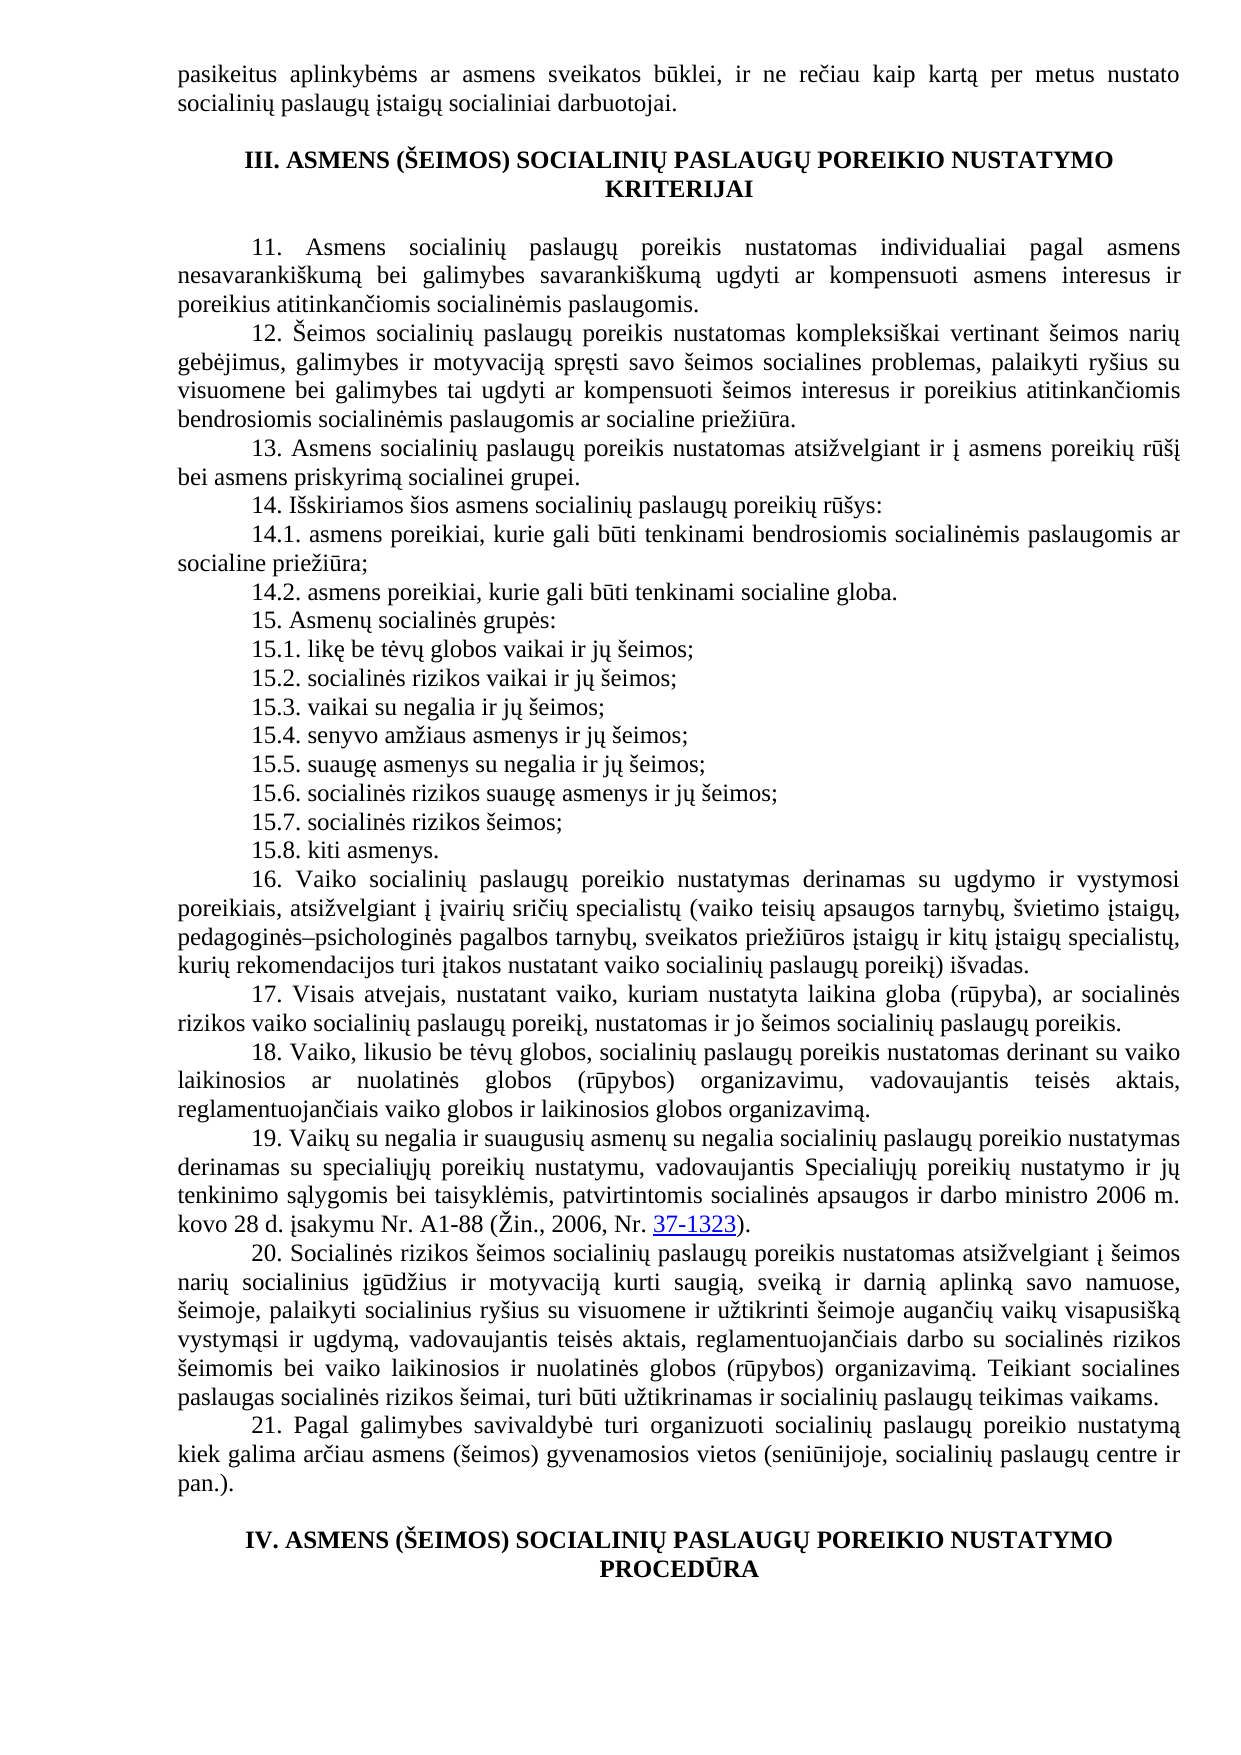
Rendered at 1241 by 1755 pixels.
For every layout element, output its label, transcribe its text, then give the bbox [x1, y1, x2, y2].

text pasikeitus aplinkybėms ar asmens sveikatos būklei, ir ne rečiau kaip kartą per metus nustato socialinių paslaugų įstaigų socialiniai darbuotojai. [177, 59, 1181, 117]
text 15.8. kiti asmenys. [177, 835, 1181, 864]
text 15.5. suaugę asmenys su negalia ir jų šeimos; [177, 749, 1181, 778]
text 14. Išskiriamos šios asmens socialinių paslaugų poreikių rūšys: [177, 490, 1181, 519]
text 21. Pagal galimybes savivaldybė turi organizuoti socialinių paslaugų poreikio nustatymą kiek galima arčiau asmens (šeimos) gyvenamosios vietos (seniūnijoje, socialinių paslaugų centre ir pan.). [177, 1410, 1181, 1497]
text III. ASMENS (ŠEIMOS) SOCIALINIŲ PASLAUGŲ POREIKIO NUSTATYMO KRITERIJAI [177, 145, 1181, 203]
text 12. Šeimos socialinių paslaugų poreikis nustatomas kompleksiškai vertinant šeimos narių gebėjimus, galimybes ir motyvaciją spręsti savo šeimos socialines problemas, palaikyti ryšius su visuomene bei galimybes tai ugdyti ar kompensuoti šeimos interesus ir poreikius atitinkančiomis bendrosiomis socialinėmis paslaugomis ar socialine priežiūra. [177, 318, 1181, 433]
text 14.2. asmens poreikiai, kurie gali būti tenkinami socialine globa. [177, 577, 1181, 605]
text 17. Visais atvejais, nustatant vaiko, kuriam nustatyta laikina globa (rūpyba), ar socialinės rizikos vaiko socialinių paslaugų poreikį, nustatomas ir jo šeimos socialinių paslaugų poreikis. [177, 979, 1181, 1037]
text 19. Vaikų su negalia ir suaugusių asmenų su negalia socialinių paslaugų poreikio nustatymas derinamas su specialiųjų poreikių nustatymu, vadovaujantis Specialiųjų poreikių nustatymo ir jų tenkinimo sąlygomis bei taisyklėmis, patvirtintomis socialinės apsaugos ir darbo ministro 2006 m. kovo 28 d. įsakymu Nr. A1-88 (Žin., 2006, Nr. 37-1323). [177, 1123, 1181, 1238]
text 15.6. socialinės rizikos suaugę asmenys ir jų šeimos; [177, 778, 1181, 807]
text 15.2. socialinės rizikos vaikai ir jų šeimos; [177, 663, 1181, 692]
text 15.1. likę be tėvų globos vaikai ir jų šeimos; [177, 634, 1181, 663]
text 15.7. socialinės rizikos šeimos; [177, 807, 1181, 835]
text IV. ASMENS (ŠEIMOS) SOCIALINIŲ PASLAUGŲ POREIKIO NUSTATYMO PROCEDŪRA [177, 1525, 1181, 1583]
text 20. Socialinės rizikos šeimos socialinių paslaugų poreikis nustatomas atsižvelgiant į šeimos narių socialinius įgūdžius ir motyvaciją kurti saugią, sveiką ir darnią aplinką savo namuose, šeimoje, palaikyti socialinius ryšius su visuomene ir užtikrinti šeimoje augančių vaikų visapusišką vystymąsi ir ugdymą, vadovaujantis teisės aktais, reglamentuojančiais darbo su socialinės rizikos šeimomis bei vaiko laikinosios ir nuolatinės globos (rūpybos) organizavimą. Teikiant socialines paslaugas socialinės rizikos šeimai, turi būti užtikrinamas ir socialinių paslaugų teikimas vaikams. [177, 1238, 1181, 1410]
text 15.3. vaikai su negalia ir jų šeimos; [177, 692, 1181, 720]
text 14.1. asmens poreikiai, kurie gali būti tenkinami bendrosiomis socialinėmis paslaugomis ar socialine priežiūra; [177, 519, 1181, 577]
text 13. Asmens socialinių paslaugų poreikis nustatomas atsižvelgiant ir į asmens poreikių rūšį bei asmens priskyrimą socialinei grupei. [177, 433, 1181, 490]
text 18. Vaiko, likusio be tėvų globos, socialinių paslaugų poreikis nustatomas derinant su vaiko laikinosios ar nuolatinės globos (rūpybos) organizavimu, vadovaujantis teisės aktais, reglamentuojančiais vaiko globos ir laikinosios globos organizavimą. [177, 1037, 1181, 1123]
text 16. Vaiko socialinių paslaugų poreikio nustatymas derinamas su ugdymo ir vystymosi poreikiais, atsižvelgiant į įvairių sričių specialistų (vaiko teisių apsaugos tarnybų, švietimo įstaigų, pedagoginės–psichologinės pagalbos tarnybų, sveikatos priežiūros įstaigų ir kitų įstaigų specialistų, kurių rekomendacijos turi įtakos nustatant vaiko socialinių paslaugų poreikį) išvadas. [177, 864, 1181, 979]
text 15.4. senyvo amžiaus asmenys ir jų šeimos; [177, 720, 1181, 749]
text 11. Asmens socialinių paslaugų poreikis nustatomas individualiai pagal asmens nesavarankiškumą bei galimybes savarankiškumą ugdyti ar kompensuoti asmens interesus ir poreikius atitinkančiomis socialinėmis paslaugomis. [177, 232, 1181, 318]
text 15. Asmenų socialinės grupės: [177, 605, 1181, 634]
